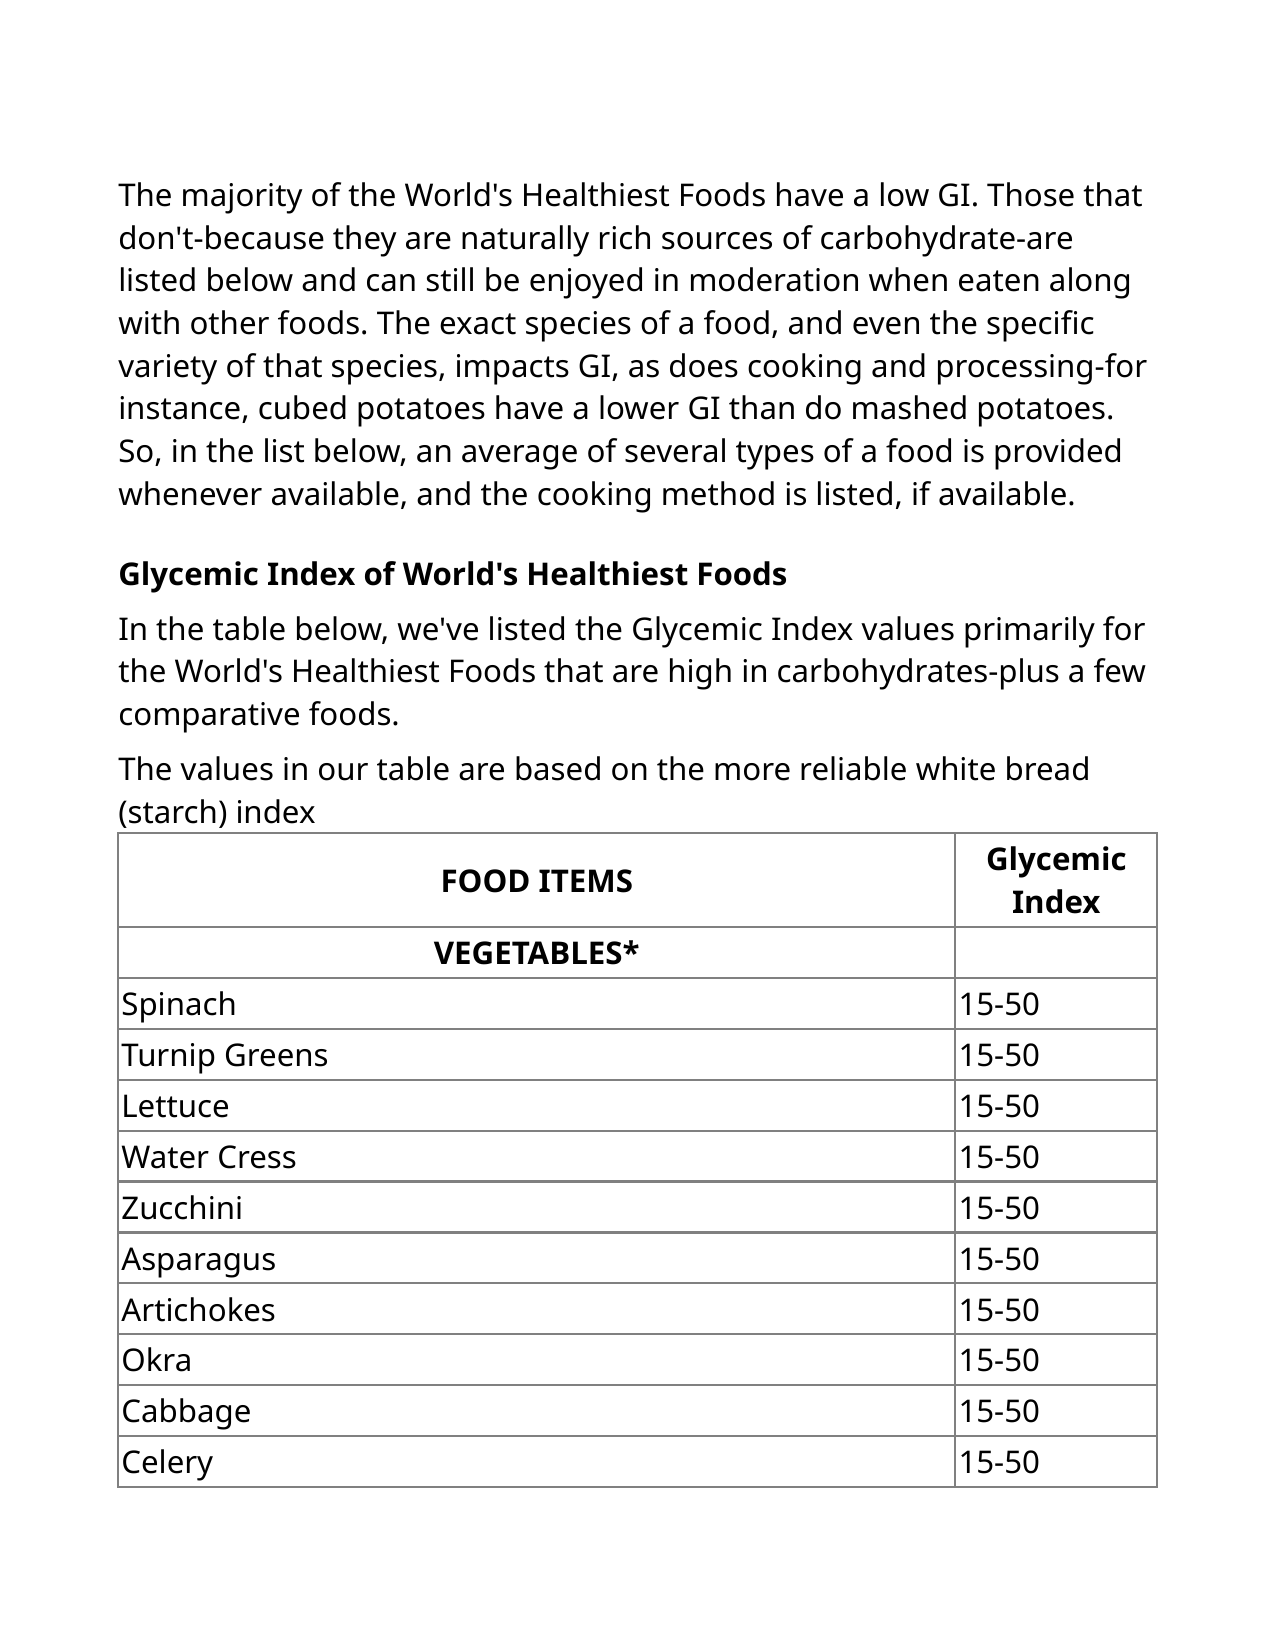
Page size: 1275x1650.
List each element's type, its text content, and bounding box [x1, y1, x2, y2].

table_cell Zucchini [119, 1183, 954, 1231]
table_cell Cabbage [119, 1386, 954, 1435]
table_cell 15-50 [956, 1386, 1156, 1435]
table_header FOOD ITEMS [119, 834, 954, 926]
subtitle Glycemic Index of World's Healthiest Foods [118, 552, 1157, 594]
table_cell Lettuce [119, 1081, 954, 1129]
table_cell 15-50 [956, 1284, 1156, 1333]
table_cell Asparagus [119, 1234, 954, 1282]
table_cell 15-50 [956, 1030, 1156, 1078]
table_cell Spinach [119, 979, 954, 1028]
text The majority of the World's Healthiest Foods have a low GI. Those that don't-because they are naturally rich sources of carbohydrate-are listed below and can still be enjoyed in moderation when eaten along with other foods. The exact species of a food, and even the specific variety of that species, impacts GI, as does cooking and processing-for instance, cubed potatoes have a lower GI than do mashed potatoes. So, in the list below, an average of several types of a food is provided whenever available, and the cooking method is listed, if available. [118, 173, 1157, 514]
table_cell 15-50 [956, 1132, 1156, 1180]
table_cell Water Cress [119, 1132, 954, 1180]
table_cell [956, 928, 1156, 977]
table_cell Turnip Greens [119, 1030, 954, 1078]
table_cell Celery [119, 1437, 954, 1486]
table_cell 15-50 [956, 1183, 1156, 1231]
table_cell 15-50 [956, 1081, 1156, 1129]
table_cell VEGETABLES* [119, 928, 954, 977]
table_cell 15-50 [956, 1335, 1156, 1384]
table_cell Artichokes [119, 1284, 954, 1333]
table_cell 15-50 [956, 1234, 1156, 1282]
table_cell 15-50 [956, 979, 1156, 1028]
text The values in our table are based on the more reliable white bread (starch) index [118, 747, 1157, 832]
text In the table below, we've listed the Glycemic Index values primarily for the World's Healthiest Foods that are high in carbohydrates-plus a few comparative foods. [118, 607, 1157, 734]
table_cell Okra [119, 1335, 954, 1384]
table_cell 15-50 [956, 1437, 1156, 1486]
table_header Glycemic Index [956, 834, 1156, 926]
